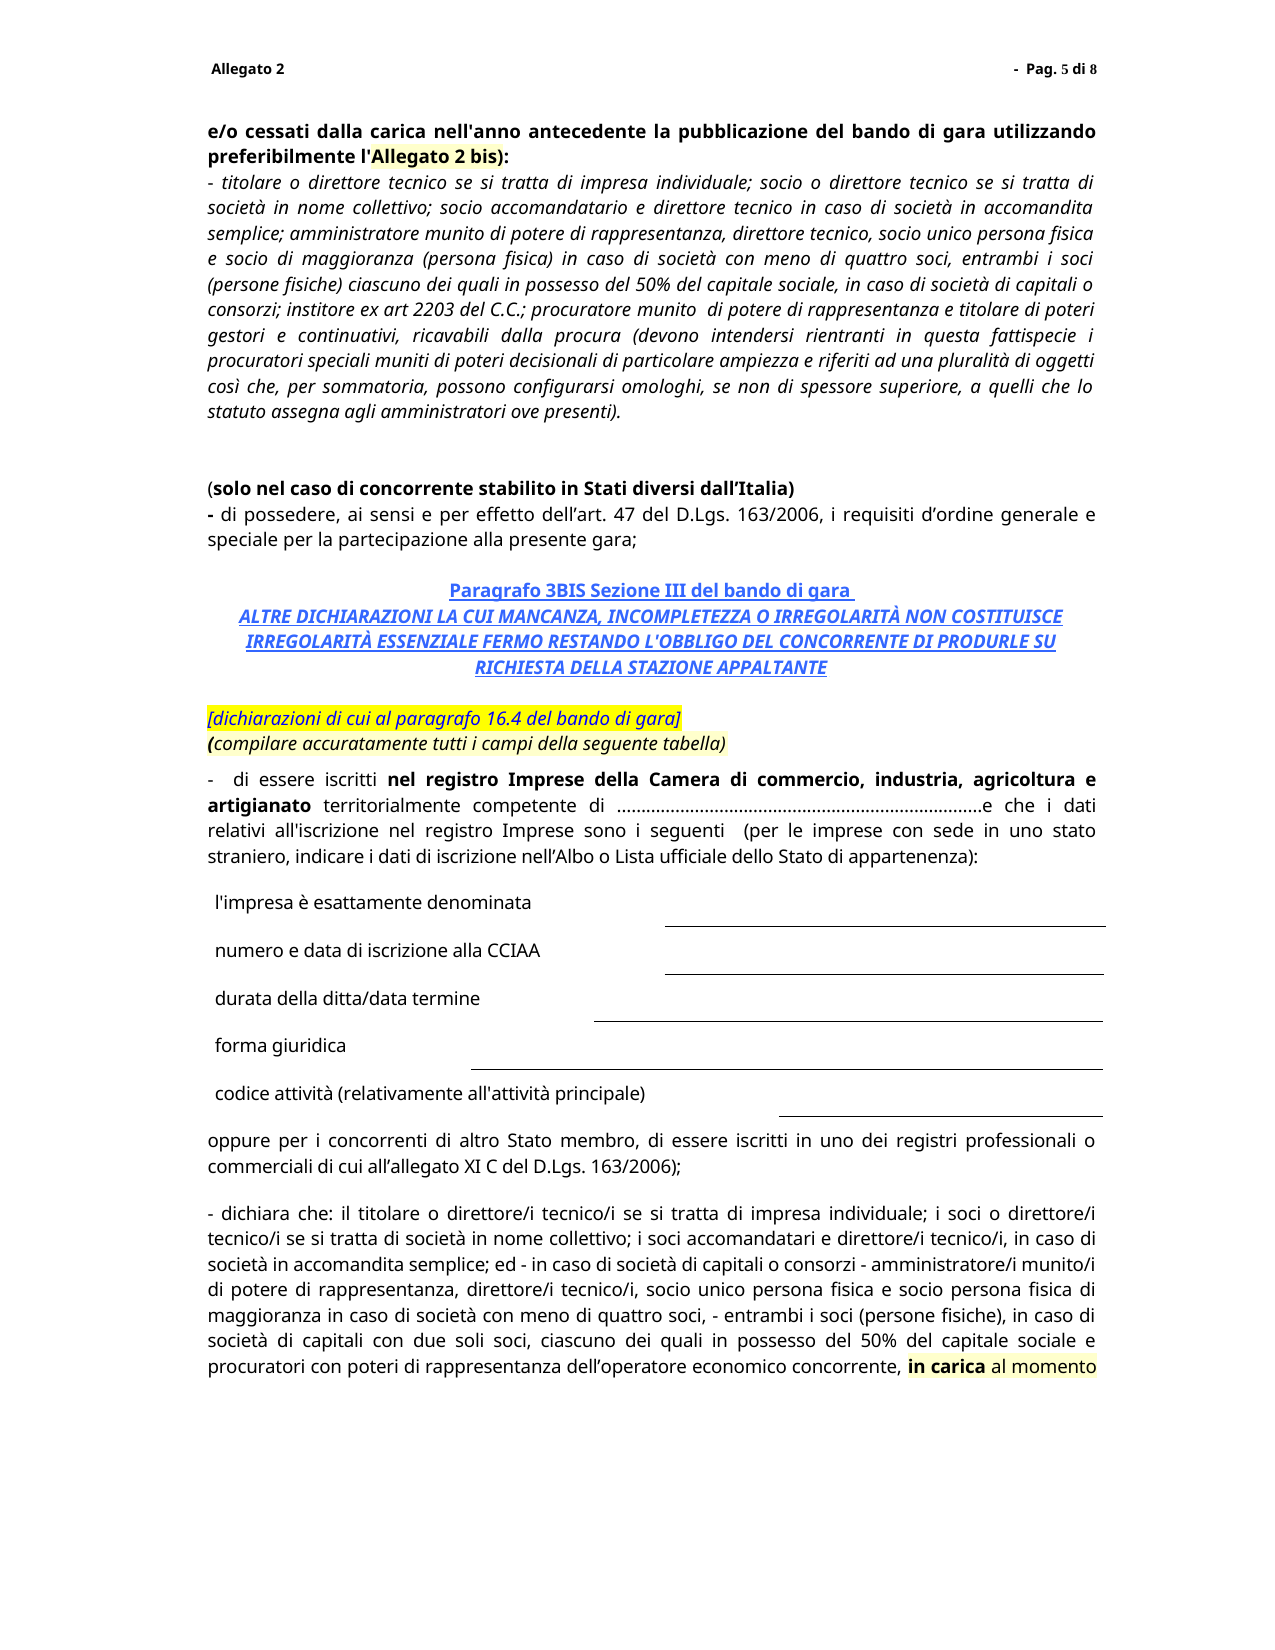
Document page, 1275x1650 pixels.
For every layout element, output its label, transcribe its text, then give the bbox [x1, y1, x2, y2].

text - di essere iscritti nel registro Imprese della Camera di commercio, industria, agricoltura e artigianato territorialmente competente di …………………………………………………………………e che i dati relativi all'iscrizione nel registro Imprese sono i seguenti (per le imprese con sede in uno stato straniero, indicare i dati di iscrizione nell’Albo o Lista ufficiale dello Stato di appartenenza): [207, 767, 1097, 869]
table_header [665, 927, 1104, 973]
table_header [779, 1070, 1103, 1116]
table_header [665, 879, 1106, 926]
text e/o cessati dalla carica nell'anno antecedente la pubblicazione del bando di gara utilizzando preferibilmente l'Allegato 2 bis): [207, 118, 1097, 169]
table_header forma giuridica [207, 1022, 471, 1069]
text ALTRE DICHIARAZIONI LA CUI MANCANZA, INCOMPLETEZZA O IRREGOLARITÀ NON COSTITUISCE IRREGOLARITÀ ESSENZIALE FERMO RESTANDO L'OBBLIGO DEL CONCORRENTE DI PRODURLE SU RICHIESTA DELLA STAZIONE APPALTANTE [207, 603, 1097, 679]
text - di possedere, ai sensi e per effetto dell’art. 47 del D.Lgs. 163/2006, i requisiti d’ordine generale e speciale per la partecipazione alla presente gara; [207, 501, 1097, 552]
text - dichiara che: il titolare o direttore/i tecnico/i se si tratta di impresa individuale; i soci o direttore/i tecnico/i se si tratta di società in nome collettivo; i soci accomandatari e direttore/i tecnico/i, in caso di società in accomandita semplice; ed - in caso di società di capitali o consorzi - amministratore/i munito/i di potere di rappresentanza, direttore/i tecnico/i, socio unico persona fisica e socio persona fisica di maggioranza in caso di società con meno di quattro soci, - entrambi i soci (persone fisiche), in caso di società di capitali con due soli soci, ciascuno dei quali in possesso del 50% del capitale sociale e procuratori con poteri di rappresentanza dell’operatore economico concorrente, in carica al momento [207, 1200, 1097, 1378]
text oppure per i concorrenti di altro Stato membro, di essere iscritti in uno dei registri professionali o commerciali di cui all’allegato XI C del D.Lgs. 163/2006); [207, 1128, 1097, 1179]
table_header durata della ditta/data termine [207, 975, 594, 1021]
text [dichiarazioni di cui al paragrafo 16.4 del bando di gara] [207, 705, 1097, 731]
table_header [594, 975, 1103, 1021]
text (compilare accuratamente tutti i campi della seguente tabella) [207, 731, 1097, 756]
table_header codice attività (relativamente all'attività principale) [207, 1070, 779, 1116]
table_header [471, 1022, 1103, 1069]
table_header numero e data di iscrizione alla CCIAA [207, 927, 664, 973]
text - titolare o direttore tecnico se si tratta di impresa individuale; socio o direttore tecnico se si tratta di società in nome collettivo; socio accomandatario e direttore tecnico in caso di società in accomandita semplice; amministratore munito di potere di rappresentanza, direttore tecnico, socio unico persona fisica e socio di maggioranza (persona fisica) in caso di società con meno di quattro soci, entrambi i soci (persone fisiche) ciascuno dei quali in possesso del 50% del capitale sociale, in caso di società di capitali o consorzi; institore ex art 2203 del C.C.; procuratore munito di potere di rappresentanza e titolare di poteri gestori e continuativi, ricavabili dalla procura (devono intendersi rientranti in questa fattispecie i procuratori speciali muniti di poteri decisionali di particolare ampiezza e riferiti ad una pluralità di oggetti così che, per sommatoria, possono configurarsi omologhi, se non di spessore superiore, a quelli che lo statuto assegna agli amministratori ove presenti). [207, 169, 1097, 424]
text (solo nel caso di concorrente stabilito in Stati diversi dall’Italia) [207, 475, 1097, 501]
text Paragrafo 3BIS Sezione III del bando di gara [207, 577, 1097, 603]
table_header l'impresa è esattamente denominata [207, 879, 665, 926]
